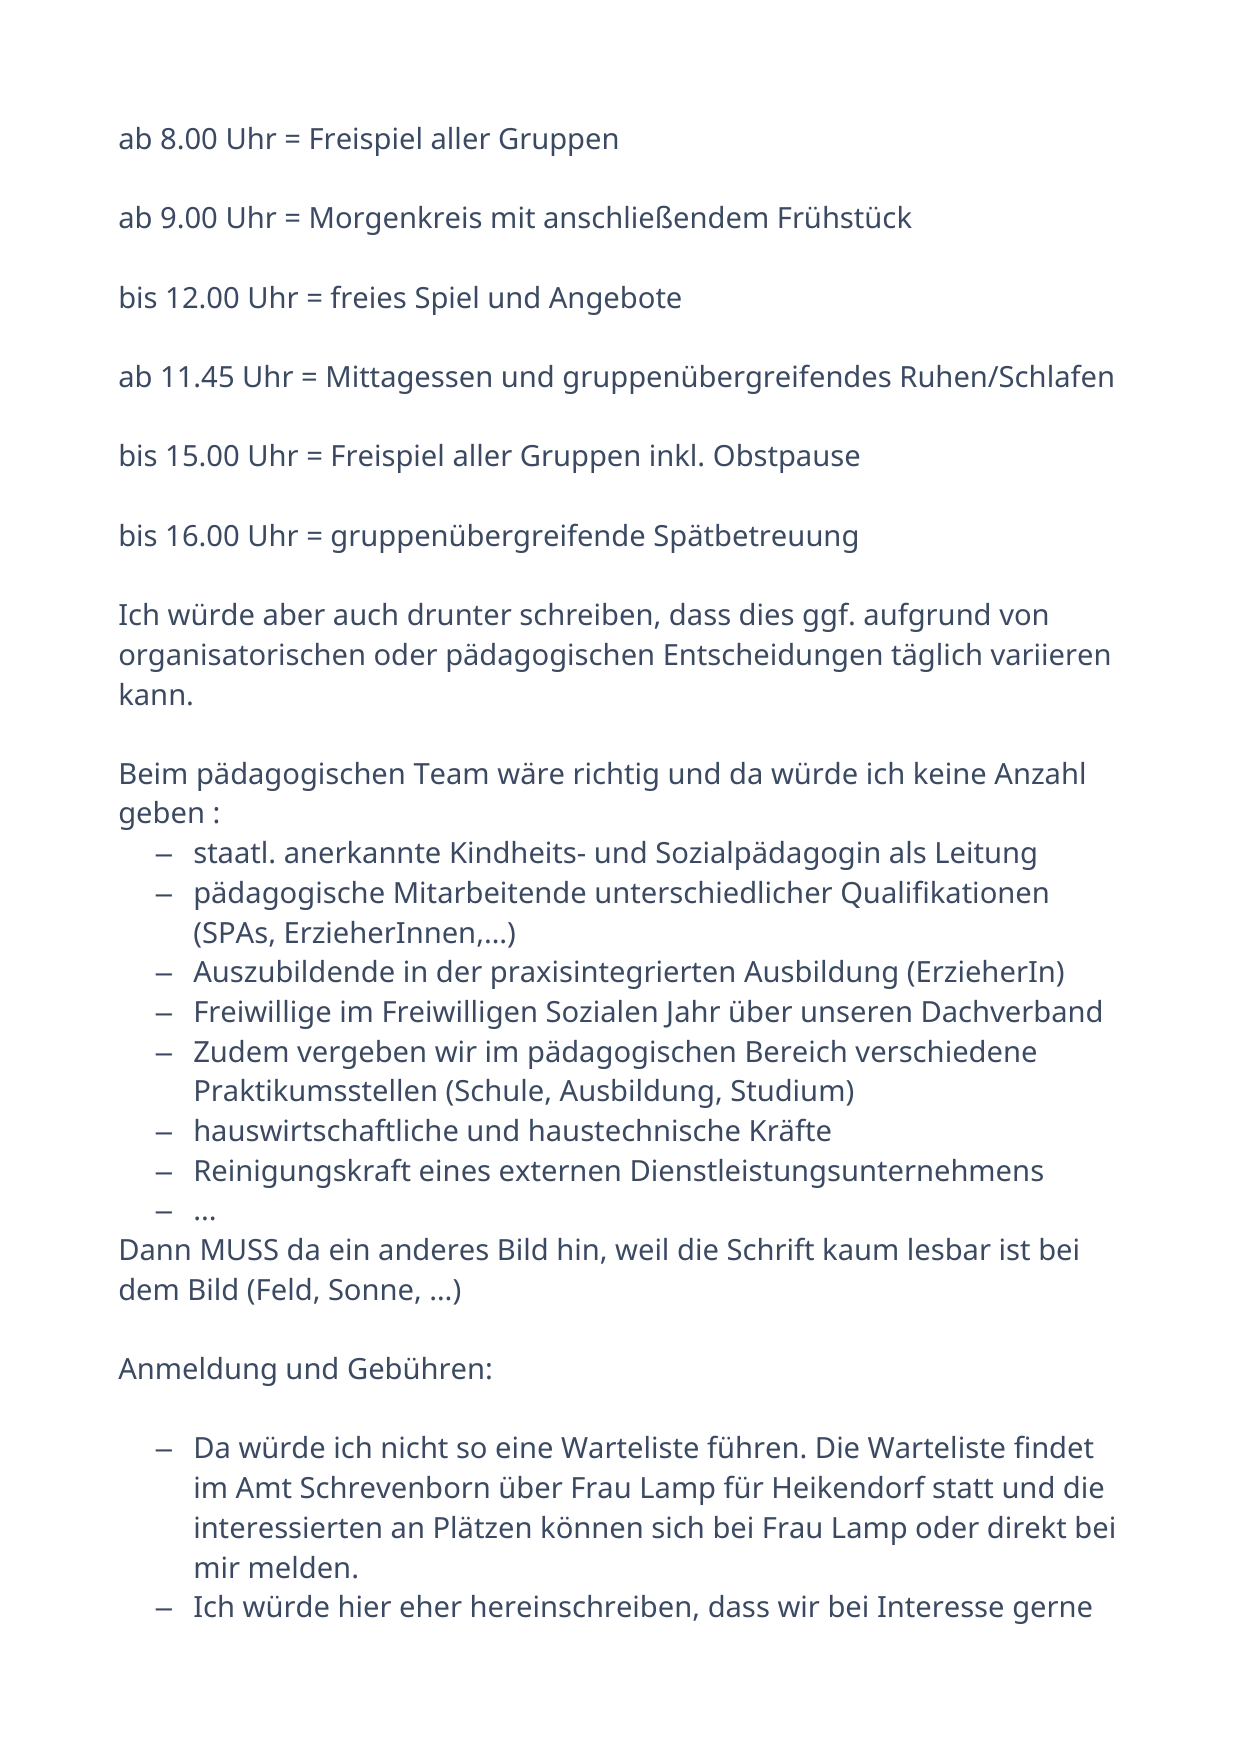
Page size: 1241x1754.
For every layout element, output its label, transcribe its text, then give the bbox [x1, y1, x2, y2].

text Dann MUSS da ein anderes Bild hin, weil die Schrift kaum lesbar ist bei dem Bild (Feld, Sonne, …) [118, 1229, 1122, 1309]
list staatl. anerkannte Kindheits- und Sozialpädagogin als Leitung [156, 832, 1122, 872]
list Ich würde hier eher hereinschreiben, dass wir bei Interesse gerne [156, 1587, 1122, 1626]
text bis 12.00 Uhr = freies Spiel und Angebote [118, 277, 1122, 317]
text Beim pädagogischen Team wäre richtig und da würde ich keine Anzahl geben : [118, 753, 1122, 832]
list Da würde ich nicht so eine Warteliste führen. Die Warteliste findet im Amt Schrevenborn über Frau Lamp für Heikendorf statt und die interessierten an Plätzen können sich bei Frau Lamp oder direkt bei mir melden. [156, 1428, 1122, 1587]
text ab 9.00 Uhr = Morgenkreis mit anschließendem Frühstück [118, 197, 1122, 237]
list Reinigungskraft eines externen Dienstleistungsunternehmens [156, 1150, 1122, 1190]
text bis 15.00 Uhr = Freispiel aller Gruppen inkl. Obstpause [118, 436, 1122, 475]
list hauswirtschaftliche und haustechnische Kräfte [156, 1110, 1122, 1150]
text ab 11.45 Uhr = Mittagessen und gruppenübergreifendes Ruhen/Schlafen [118, 356, 1122, 396]
text Anmeldung und Gebühren: [118, 1348, 1122, 1388]
list Freiwillige im Freiwilligen Sozialen Jahr über unseren Dachverband [156, 991, 1122, 1031]
list ... [156, 1190, 1122, 1229]
list pädagogische Mitarbeitende unterschiedlicher Qualifikationen (SPAs, ErzieherInnen,…) [156, 872, 1122, 952]
text bis 16.00 Uhr = gruppenübergreifende Spätbetreuung [118, 515, 1122, 555]
text Ich würde aber auch drunter schreiben, dass dies ggf. aufgrund von organisatorischen oder pädagogischen Entscheidungen täglich variieren kann. [118, 594, 1122, 713]
list Auszubildende in der praxisintegrierten Ausbildung (ErzieherIn) [156, 952, 1122, 991]
text ab 8.00 Uhr = Freispiel aller Gruppen [118, 118, 1122, 158]
list Zudem vergeben wir im pädagogischen Bereich verschiedene Praktikumsstellen (Schule, Ausbildung, Studium) [156, 1031, 1122, 1110]
